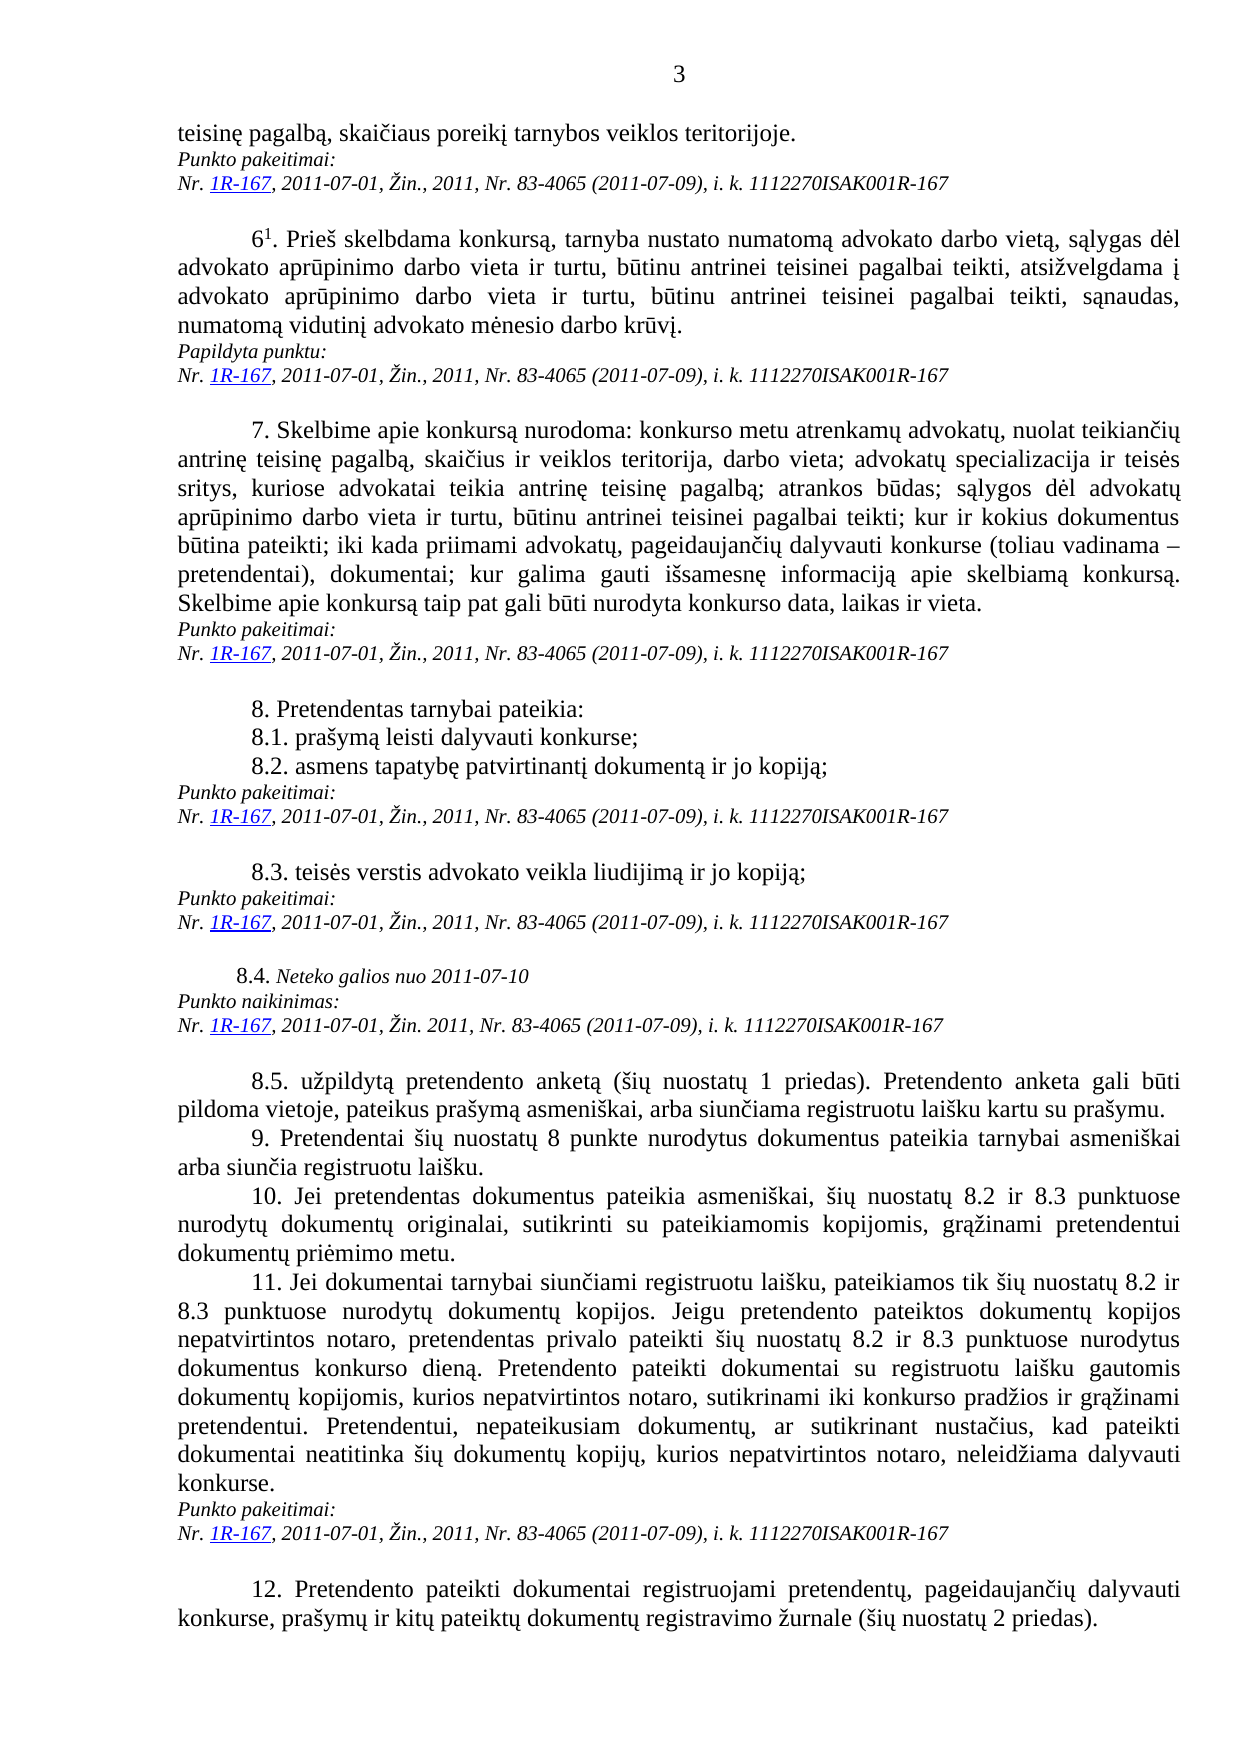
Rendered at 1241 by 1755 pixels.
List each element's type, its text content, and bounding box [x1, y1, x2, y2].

text Punkto naikinimas: [177, 989, 1181, 1013]
text 8.5. užpildytą pretendento anketą (šių nuostatų 1 priedas). Pretendento anketa gali būti pildoma vietoje, pateikus prašymą asmeniškai, arba siunčiama registruotu laišku kartu su prašymu. [177, 1066, 1181, 1123]
text Nr. 1R-167, 2011-07-01, Žin., 2011, Nr. 83-4065 (2011-07-09), i. k. 1112270ISAK001R-167 [177, 804, 1181, 828]
text Punkto pakeitimai: [177, 1497, 1181, 1521]
text Punkto pakeitimai: [177, 780, 1181, 804]
text teisinę pagalbą, skaičiaus poreikį tarnybos veiklos teritorijoje. [177, 118, 1181, 147]
text 10. Jei pretendentas dokumentus pateikia asmeniškai, šių nuostatų 8.2 ir 8.3 punktuose nurodytų dokumentų originalai, sutikrinti su pateikiamomis kopijomis, grąžinami pretendentui dokumentų priėmimo metu. [177, 1181, 1181, 1267]
text 61. Prieš skelbdama konkursą, tarnyba nustato numatomą advokato darbo vietą, sąlygas dėl advokato aprūpinimo darbo vieta ir turtu, būtinu antrinei teisinei pagalbai teikti, atsižvelgdama į advokato aprūpinimo darbo vieta ir turtu, būtinu antrinei teisinei pagalbai teikti, sąnaudas, numatomą vidutinį advokato mėnesio darbo krūvį. [177, 224, 1181, 339]
text 8.2. asmens tapatybę patvirtinantį dokumentą ir jo kopiją; [177, 751, 1181, 780]
text Nr. 1R-167, 2011-07-01, Žin., 2011, Nr. 83-4065 (2011-07-09), i. k. 1112270ISAK001R-167 [177, 363, 1181, 387]
text 8. Pretendentas tarnybai pateikia: [177, 694, 1181, 722]
text 8.4. Neteko galios nuo 2011-07-10 [177, 962, 1181, 989]
text Nr. 1R-167, 2011-07-01, Žin., 2011, Nr. 83-4065 (2011-07-09), i. k. 1112270ISAK001R-167 [177, 1521, 1181, 1545]
text Punkto pakeitimai: [177, 147, 1181, 171]
text Papildyta punktu: [177, 339, 1181, 363]
text 7. Skelbime apie konkursą nurodoma: konkurso metu atrenkamų advokatų, nuolat teikiančių antrinę teisinę pagalbą, skaičius ir veiklos teritorija, darbo vieta; advokatų specializacija ir teisės sritys, kuriose advokatai teikia antrinę teisinę pagalbą; atrankos būdas; sąlygos dėl advokatų aprūpinimo darbo vieta ir turtu, būtinu antrinei teisinei pagalbai teikti; kur ir kokius dokumentus būtina pateikti; iki kada priimami advokatų, pageidaujančių dalyvauti konkurse (toliau vadinama – pretendentai), dokumentai; kur galima gauti išsamesnę informaciją apie skelbiamą konkursą. Skelbime apie konkursą taip pat gali būti nurodyta konkurso data, laikas ir vieta. [177, 416, 1181, 617]
text 12. Pretendento pateikti dokumentai registruojami pretendentų, pageidaujančių dalyvauti konkurse, prašymų ir kitų pateiktų dokumentų registravimo žurnale (šių nuostatų 2 priedas). [177, 1574, 1181, 1631]
text 11. Jei dokumentai tarnybai siunčiami registruotu laišku, pateikiamos tik šių nuostatų 8.2 ir 8.3 punktuose nurodytų dokumentų kopijos. Jeigu pretendento pateiktos dokumentų kopijos nepatvirtintos notaro, pretendentas privalo pateikti šių nuostatų 8.2 ir 8.3 punktuose nurodytus dokumentus konkurso dieną. Pretendento pateikti dokumentai su registruotu laišku gautomis dokumentų kopijomis, kurios nepatvirtintos notaro, sutikrinami iki konkurso pradžios ir grąžinami pretendentui. Pretendentui, nepateikusiam dokumentų, ar sutikrinant nustačius, kad pateikti dokumentai neatitinka šių dokumentų kopijų, kurios nepatvirtintos notaro, neleidžiama dalyvauti konkurse. [177, 1267, 1181, 1497]
text Punkto pakeitimai: [177, 886, 1181, 910]
text 8.3. teisės verstis advokato veikla liudijimą ir jo kopiją; [177, 857, 1181, 886]
text Nr. 1R-167, 2011-07-01, Žin. 2011, Nr. 83-4065 (2011-07-09), i. k. 1112270ISAK001R-167 [177, 1013, 1181, 1037]
text 8.1. prašymą leisti dalyvauti konkurse; [177, 722, 1181, 751]
text Nr. 1R-167, 2011-07-01, Žin., 2011, Nr. 83-4065 (2011-07-09), i. k. 1112270ISAK001R-167 [177, 171, 1181, 195]
text Punkto pakeitimai: [177, 617, 1181, 641]
text Nr. 1R-167, 2011-07-01, Žin., 2011, Nr. 83-4065 (2011-07-09), i. k. 1112270ISAK001R-167 [177, 641, 1181, 665]
text 9. Pretendentai šių nuostatų 8 punkte nurodytus dokumentus pateikia tarnybai asmeniškai arba siunčia registruotu laišku. [177, 1123, 1181, 1181]
text Nr. 1R-167, 2011-07-01, Žin., 2011, Nr. 83-4065 (2011-07-09), i. k. 1112270ISAK001R-167 [177, 910, 1181, 934]
